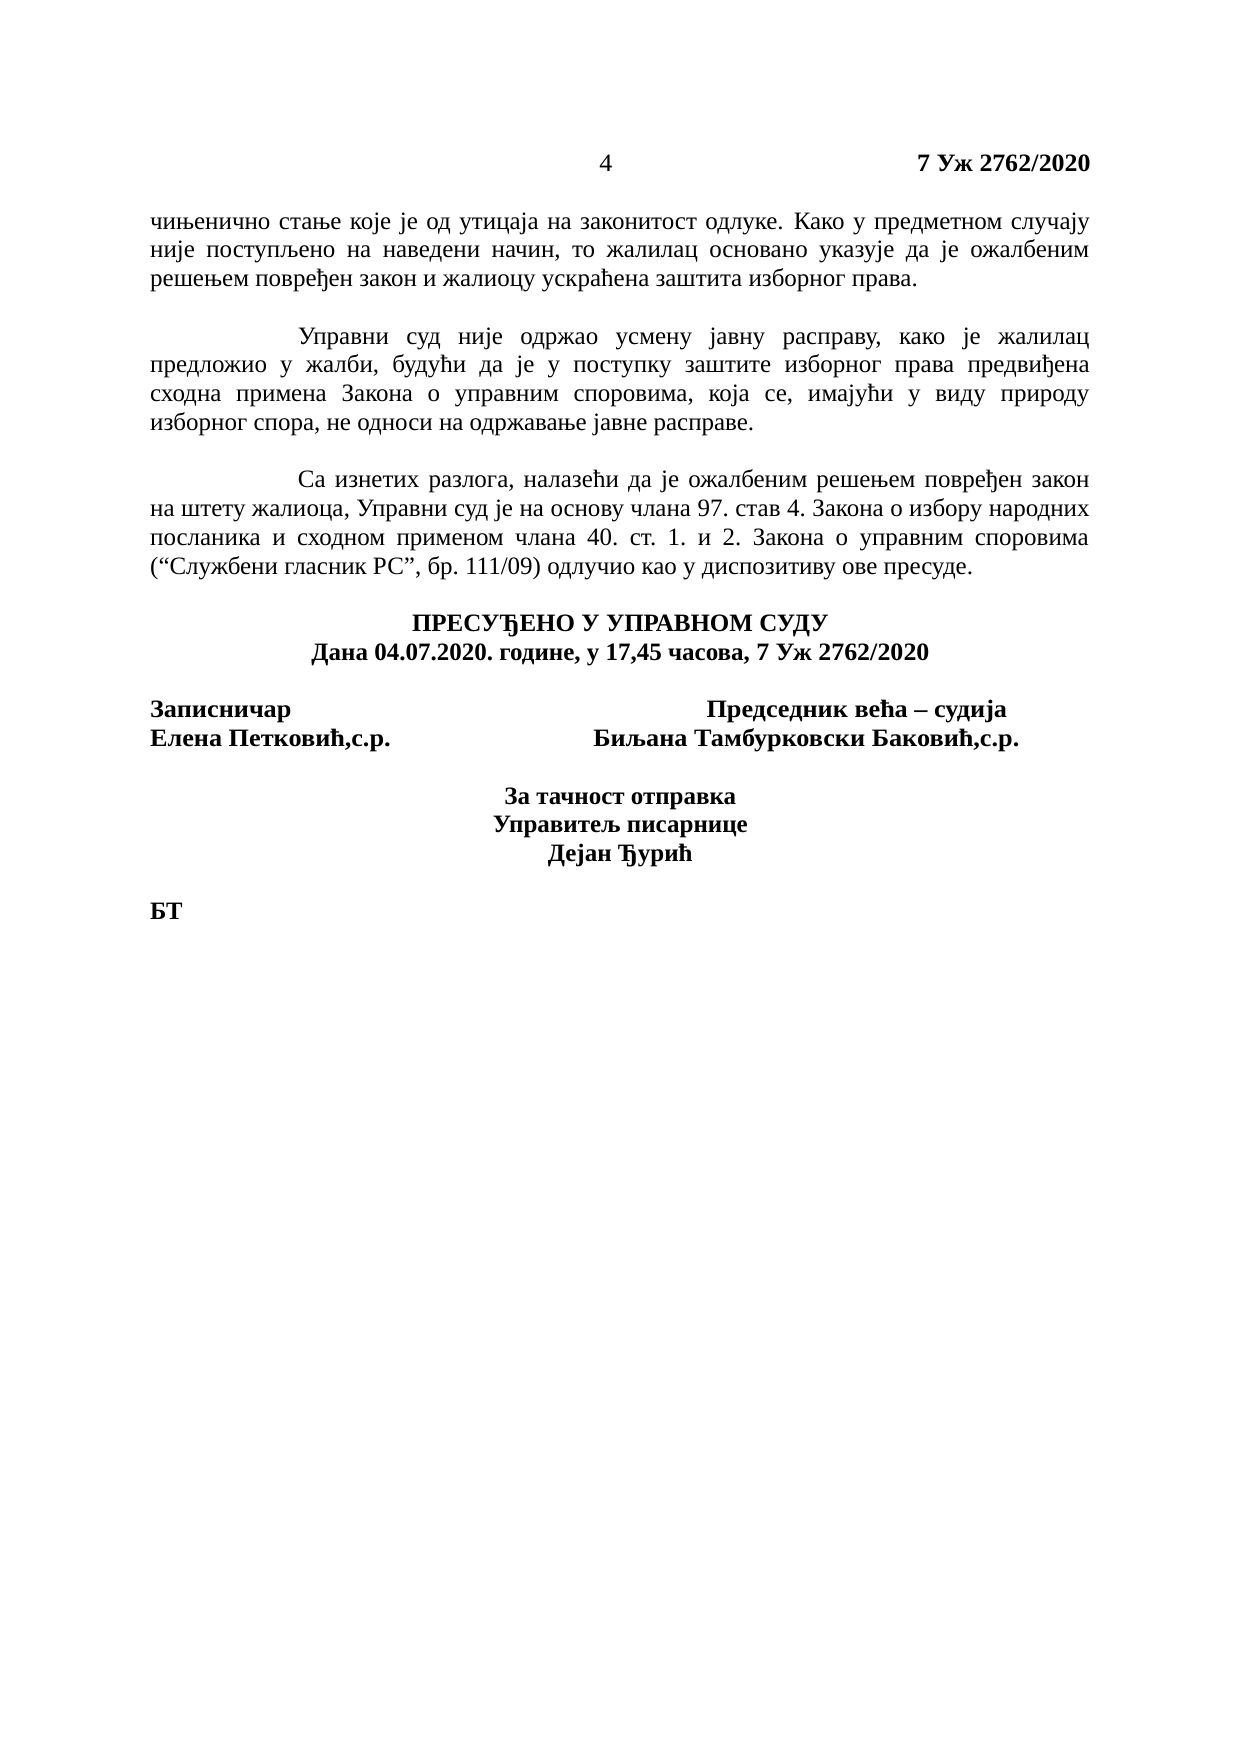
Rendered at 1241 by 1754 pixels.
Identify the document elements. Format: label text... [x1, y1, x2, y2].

text чињенично стање које је од утицаја на законитост одлуке. Како у предметном случају није поступљено на наведени начин, то жалилац основано указује да је ожалбеним решењем повређен закон и жалиоцу ускраћена заштита изборног права. [150, 206, 1090, 292]
text ПРЕСУЂЕНО У УПРАВНОМ СУДУ [150, 608, 1090, 637]
text Дејан Ђурић [150, 838, 1090, 867]
text Дана 04.07.2020. године, у 17,45 часова, 7 Уж 2762/2020 [150, 637, 1090, 666]
text Записничар Председник већа – судија [150, 694, 1090, 723]
text За тачност отправка [150, 781, 1090, 809]
text Елена Петковић,с.р. Биљана Тамбурковски Баковић,с.р. [150, 723, 1090, 752]
text Управни суд није одржао усмену јавну расправу, како је жалилац предложио у жалби, будући да је у поступку заштите изборног права предвиђена сходна примена Закона о управним споровима, која се, имајући у виду природу изборног спора, не односи на одржавање јавне расправе. [150, 321, 1090, 436]
text БТ [150, 896, 1090, 924]
text Са изнетих разлога, налазећи да је ожалбеним решењем повређен закон на штету жалиоца, Управни суд је на основу члана 97. став 4. Закона о избору народних посланика и сходном применом члана 40. ст. 1. и 2. Закона о управним споровима (“Службени гласник РС”, бр. 111/09) одлучио као у диспозитиву ове пресуде. [150, 464, 1090, 579]
text Управитељ писарнице [150, 809, 1090, 838]
